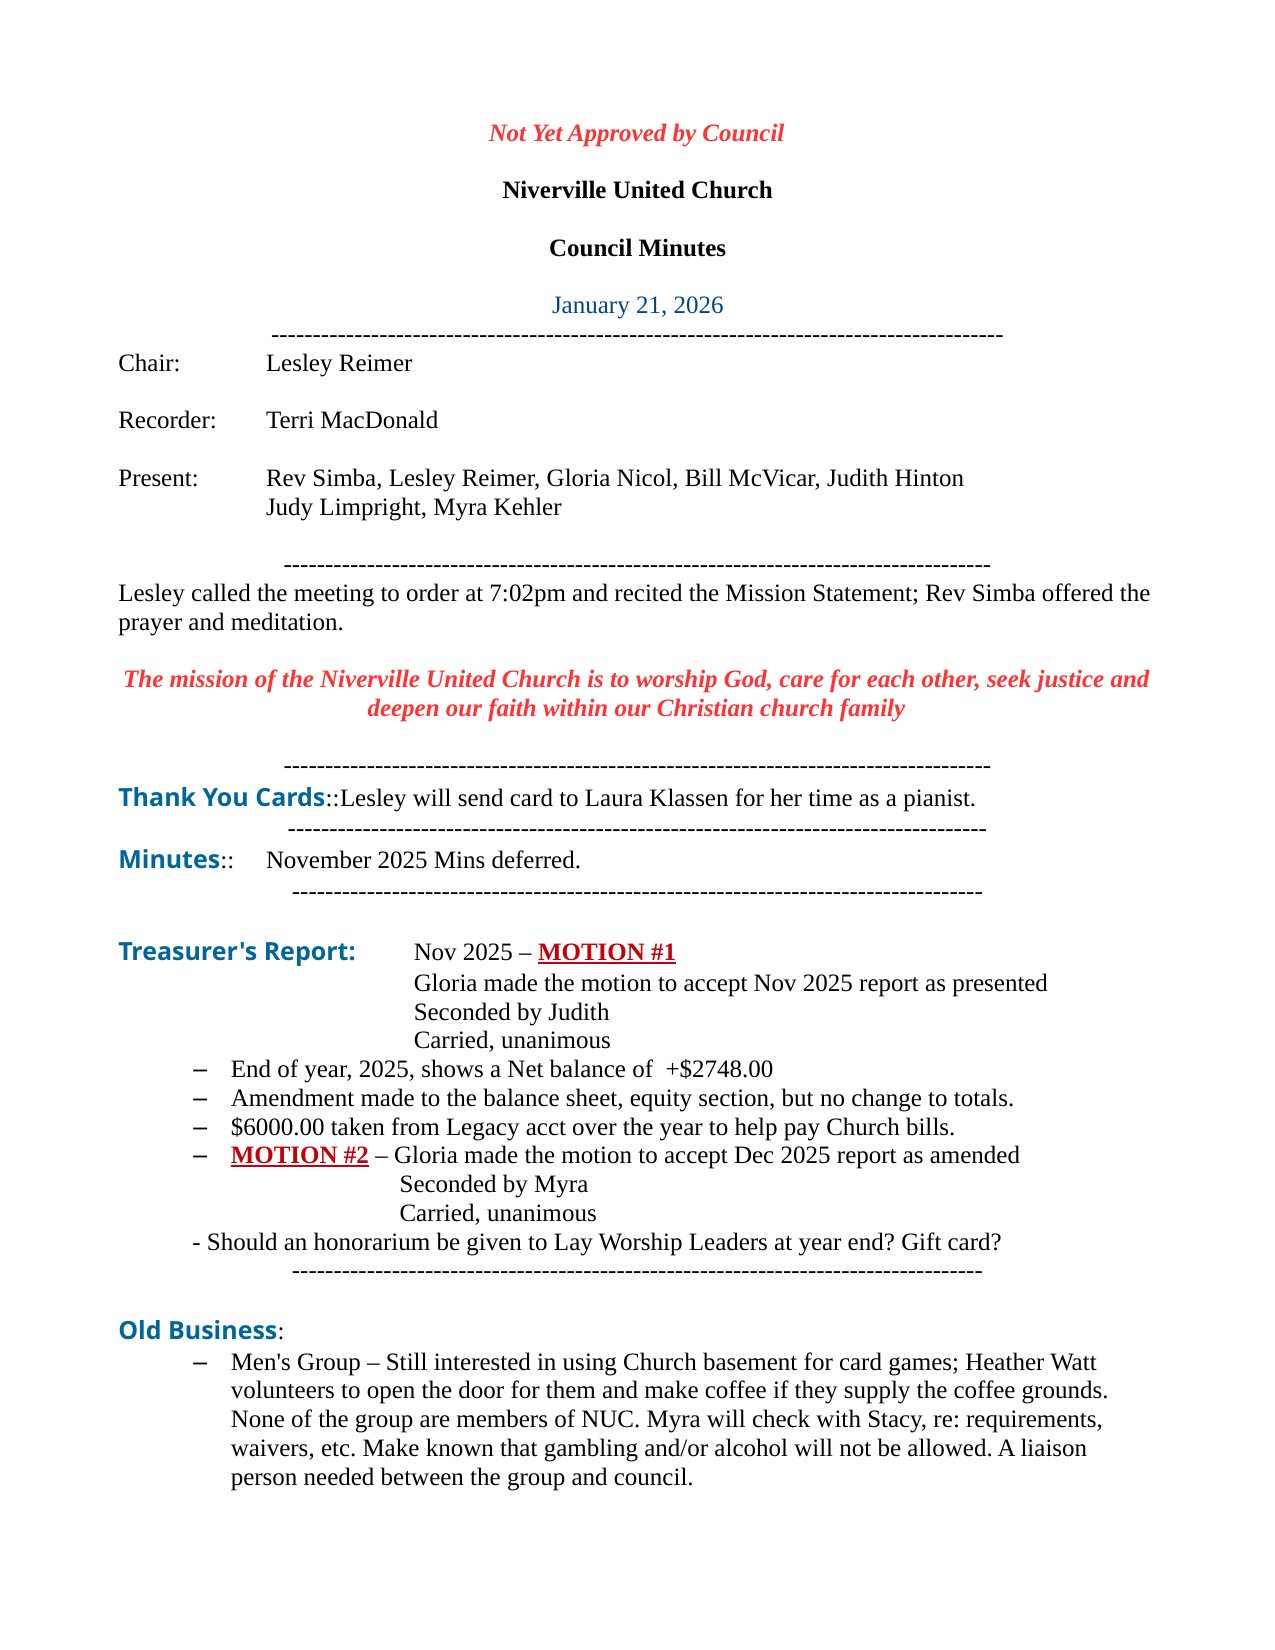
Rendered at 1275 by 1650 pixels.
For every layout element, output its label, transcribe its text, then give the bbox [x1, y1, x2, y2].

list Amendment made to the balance sheet, equity section, but no change to totals. [193, 1083, 1157, 1112]
text Gloria made the motion to accept Nov 2025 report as presented [118, 968, 1157, 997]
list Men's Group – Still interested in using Church basement for card games; Heather Watt volunteers to open the door for them and make coffee if they supply the coffee grounds. None of the group are members of NUC. Myra will check with Stacy, re: requirements, waivers, etc. Make known that gambling and/or alcohol will not be allowed. A liaison person needed between the group and council. [193, 1347, 1157, 1491]
text Judy Limpright, Myra Kehler [118, 492, 1157, 521]
list MOTION #2 – Gloria made the motion to accept Dec 2025 report as amended [193, 1140, 1157, 1169]
text Recorder: Terri MacDonald [118, 406, 1157, 434]
text Niverville United Church [118, 176, 1157, 204]
text Lesley called the meeting to order at 7:02pm and recited the Mission Statement; Rev Simba offered the prayer and meditation. [118, 578, 1157, 636]
text - Should an honorarium be given to Lay Worship Leaders at year end? Gift card? [118, 1227, 1157, 1255]
text Not Yet Approved by Council [118, 118, 1157, 147]
text Chair: Lesley Reimer [118, 348, 1157, 377]
list End of year, 2025, shows a Net balance of +$2748.00 [193, 1054, 1157, 1083]
list $6000.00 taken from Legacy acct over the year to help pay Church bills. [193, 1112, 1157, 1140]
text ------------------------------------------------------------------------------------- [118, 549, 1157, 578]
text Minutes:: November 2025 Mins deferred. [118, 842, 1157, 876]
text ------------------------------------------------------------------------------------ [118, 813, 1157, 842]
text ---------------------------------------------------------------------------------------- [118, 319, 1157, 348]
text Seconded by Judith [118, 997, 1157, 1025]
text January 21, 2026 [118, 291, 1157, 319]
text Old Business: [118, 1313, 1157, 1347]
text Carried, unanimous [118, 1025, 1157, 1054]
text ------------------------------------------------------------------------------------- [118, 751, 1157, 779]
text ----------------------------------------------------------------------------------- [118, 1255, 1157, 1284]
text The mission of the Niverville United Church is to worship God, care for each other, seek justice and deepen our faith within our Christian church family [118, 664, 1157, 722]
text Present: Rev Simba, Lesley Reimer, Gloria Nicol, Bill McVicar, Judith Hinton [118, 463, 1157, 492]
text ----------------------------------------------------------------------------------- [118, 876, 1157, 905]
text Thank You Cards:: Lesley will send card to Laura Klassen for her time as a pianist. [118, 779, 1157, 813]
list Carried, unanimous [343, 1198, 1157, 1227]
list Seconded by Myra [343, 1169, 1157, 1198]
text Treasurer's Report: Nov 2025 – MOTION #1 [118, 934, 1157, 968]
text Council Minutes [118, 233, 1157, 262]
